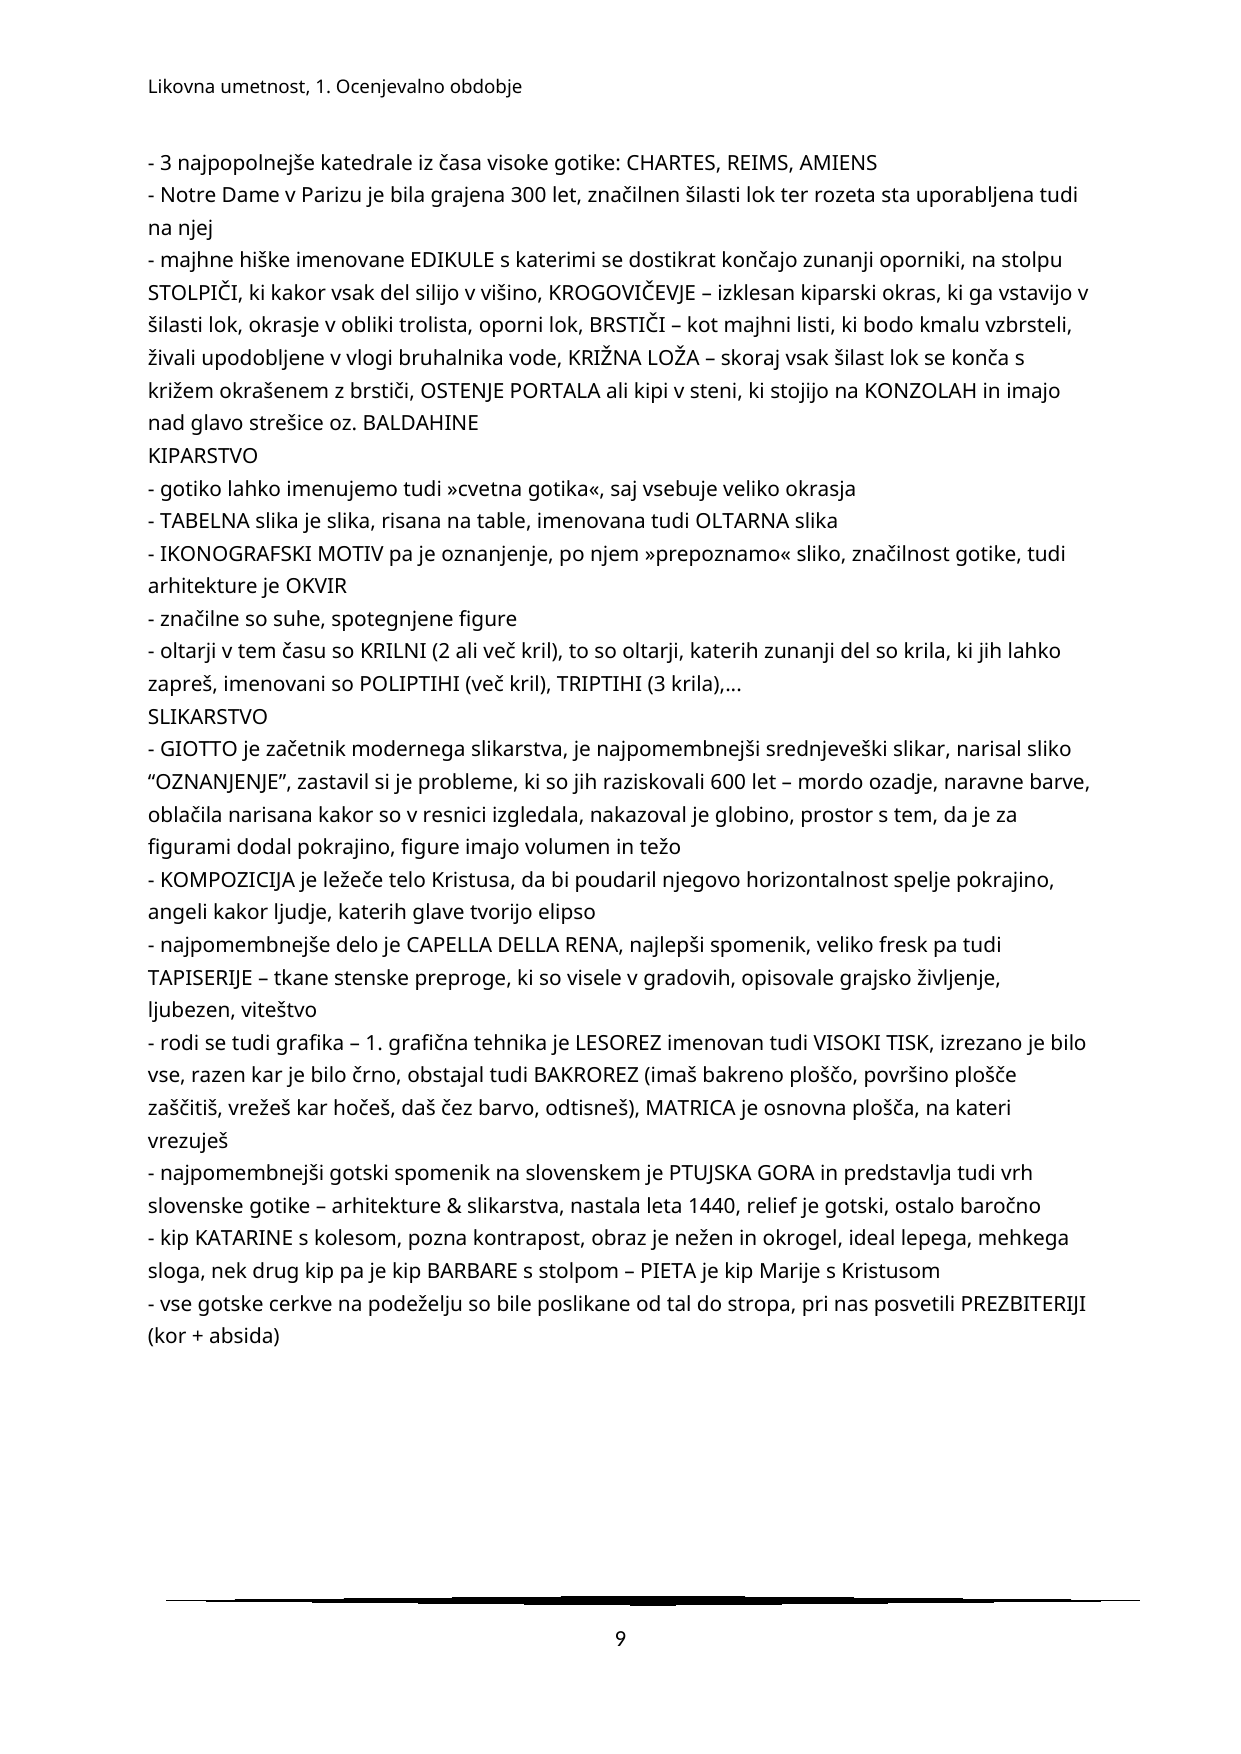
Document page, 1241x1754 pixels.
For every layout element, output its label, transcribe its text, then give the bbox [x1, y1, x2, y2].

text - oltarji v tem času so KRILNI (2 ali več kril), to so oltarji, katerih zunanji del so krila, ki jih lahko zapreš, imenovani so POLIPTIHI (več kril), TRIPTIHI (3 krila),... [148, 637, 1093, 698]
text - rodi se tudi grafika – 1. grafična tehnika je LESOREZ imenovan tudi VISOKI TISK, izrezano je bilo vse, razen kar je bilo črno, obstajal tudi BAKROREZ (imaš bakreno ploščo, površino plošče zaščitiš, vrežeš kar hočeš, daš čez barvo, odtisneš), MATRICA je osnovna plošča, na kateri vrezuješ [148, 1028, 1093, 1154]
text - najpomembnejši gotski spomenik na slovenskem je PTUJSKA GORA in predstavlja tudi vrh slovenske gotike – arhitekture & slikarstva, nastala leta 1440, relief je gotski, ostalo baročno [148, 1158, 1093, 1219]
text - TABELNA slika je slika, risana na table, imenovana tudi OLTARNA slika [148, 506, 1093, 535]
text - gotiko lahko imenujemo tudi »cvetna gotika«, saj vsebuje veliko okrasja [148, 474, 1093, 502]
text - kip KATARINE s kolesom, pozna kontrapost, obraz je nežen in okrogel, ideal lepega, mehkega sloga, nek drug kip pa je kip BARBARE s stolpom – PIETA je kip Marije s Kristusom [148, 1223, 1093, 1284]
text - značilne so suhe, spotegnjene figure [148, 604, 1093, 632]
text - 3 najpopolnejše katedrale iz časa visoke gotike: CHARTES, REIMS, AMIENS [148, 148, 1093, 176]
text - KOMPOZICIJA je ležeče telo Kristusa, da bi poudaril njegovo horizontalnost spelje pokrajino, angeli kakor ljudje, katerih glave tvorijo elipso [148, 865, 1093, 926]
text - najpomembnejše delo je CAPELLA DELLA RENA, najlepši spomenik, veliko fresk pa tudi TAPISERIJE – tkane stenske preproge, ki so visele v gradovih, opisovale grajsko življenje, ljubezen, viteštvo [148, 930, 1093, 1024]
text - IKONOGRAFSKI MOTIV pa je oznanjenje, po njem »prepoznamo« sliko, značilnost gotike, tudi arhitekture je OKVIR [148, 539, 1093, 600]
text - vse gotske cerkve na podeželju so bile poslikane od tal do stropa, pri nas posvetili PREZBITERIJI (kor + absida) [148, 1289, 1093, 1350]
text KIPARSTVO [148, 441, 1093, 469]
text - GIOTTO je začetnik modernega slikarstva, je najpomembnejši srednjeveški slikar, narisal sliko “OZNANJENJE”, zastavil si je probleme, ki so jih raziskovali 600 let – mordo ozadje, naravne barve, oblačila narisana kakor so v resnici izgledala, nakazoval je globino, prostor s tem, da je za figurami dodal pokrajino, figure imajo volumen in težo [148, 734, 1093, 861]
text - Notre Dame v Parizu je bila grajena 300 let, značilnen šilasti lok ter rozeta sta uporabljena tudi na njej [148, 180, 1093, 241]
text - majhne hiške imenovane EDIKULE s katerimi se dostikrat končajo zunanji oporniki, na stolpu STOLPIČI, ki kakor vsak del silijo v višino, KROGOVIČEVJE – izklesan kiparski okras, ki ga vstavijo v šilasti lok, okrasje v obliki trolista, oporni lok, BRSTIČI – kot majhni listi, ki bodo kmalu vzbrsteli, živali upodobljene v vlogi bruhalnika vode, KRIŽNA LOŽA – skoraj vsak šilast lok se konča s križem okrašenem z brstiči, OSTENJE PORTALA ali kipi v steni, ki stojijo na KONZOLAH in imajo nad glavo strešice oz. BALDAHINE [148, 245, 1093, 437]
text SLIKARSTVO [148, 702, 1093, 730]
